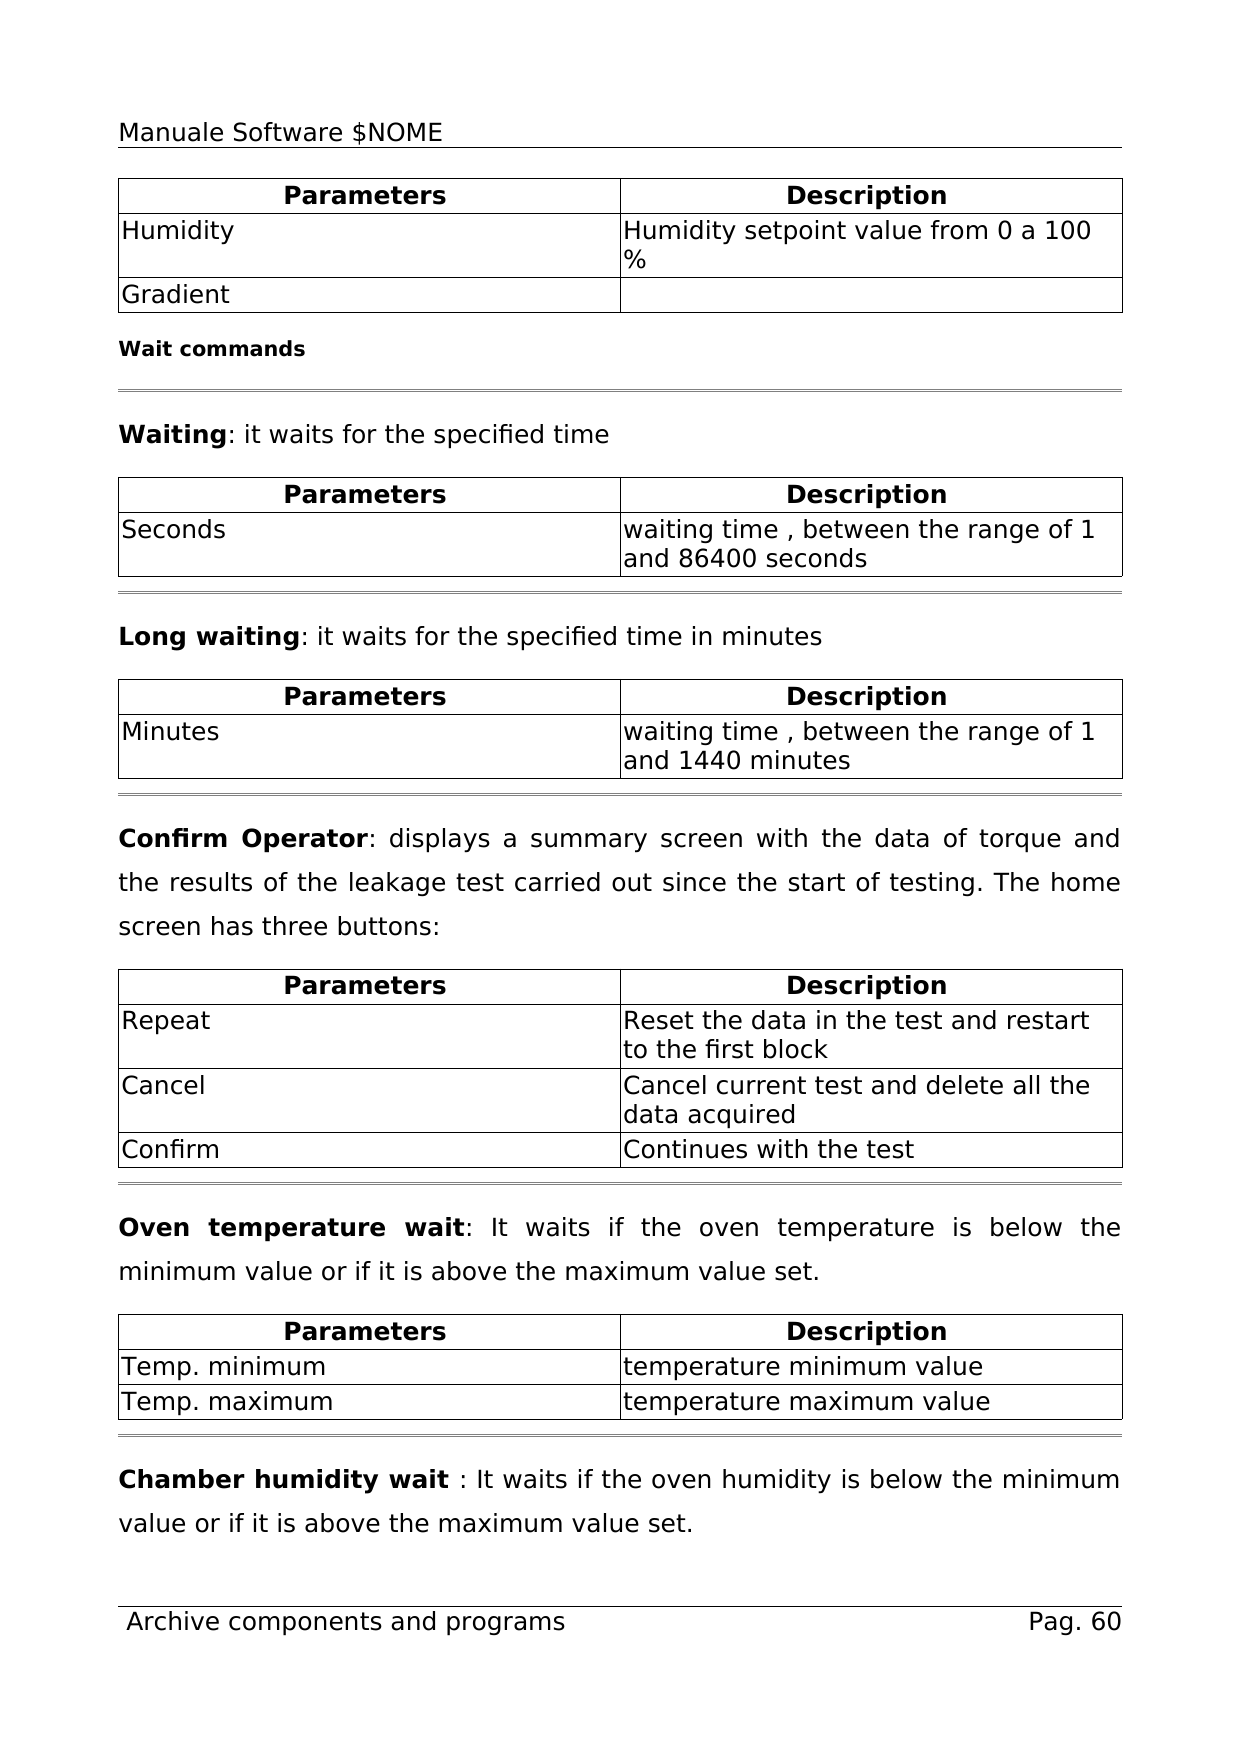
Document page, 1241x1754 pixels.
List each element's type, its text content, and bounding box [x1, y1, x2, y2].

table_cell Seconds [119, 513, 620, 576]
text Long waiting: it waits for the specified time in minutes [118, 623, 1122, 652]
text Confirm Operator: displays a summary screen with the data of torque and the results of the leakage test carried out since the start of testing. The home screen has three buttons: [118, 825, 1122, 941]
table_cell temperature maximum value [621, 1385, 1122, 1419]
subtitle Wait commands [118, 337, 1122, 362]
table_header Parameters [119, 1315, 620, 1349]
table_cell waiting time , between the range of 1 and 1440 minutes [621, 715, 1122, 778]
table_cell Humidity [119, 214, 620, 277]
table_cell Temp. maximum [119, 1385, 620, 1419]
table_header Description [621, 1315, 1122, 1349]
table_cell Continues with the test [621, 1133, 1122, 1167]
table_header Description [621, 970, 1122, 1003]
table_header Description [621, 478, 1122, 512]
text Waiting: it waits for the specified time [118, 421, 1122, 450]
table_cell Confirm [119, 1133, 620, 1167]
table_cell Cancel [119, 1069, 620, 1132]
table_cell Gradient [119, 278, 620, 312]
table_cell [621, 278, 1122, 312]
table_cell temperature minimum value [621, 1350, 1122, 1384]
text Chamber humidity wait : It waits if the oven humidity is below the minimum value or if it is above the maximum value set. [118, 1465, 1122, 1538]
table_cell Minutes [119, 715, 620, 778]
table_cell Cancel current test and delete all the data acquired [621, 1069, 1122, 1132]
table_cell Reset the data in the test and restart to the first block [621, 1005, 1122, 1068]
table_header Parameters [119, 179, 620, 213]
text Oven temperature wait: It waits if the oven temperature is below the minimum value or if it is above the maximum value set. [118, 1214, 1122, 1287]
table_cell Humidity setpoint value from 0 a 100 % [621, 214, 1122, 277]
table_header Parameters [119, 478, 620, 512]
table_header Description [621, 680, 1122, 714]
table_cell waiting time , between the range of 1 and 86400 seconds [621, 513, 1122, 576]
table_header Parameters [119, 970, 620, 1003]
table_cell Repeat [119, 1005, 620, 1068]
table_cell Temp. minimum [119, 1350, 620, 1384]
table_header Description [621, 179, 1122, 213]
table_header Parameters [119, 680, 620, 714]
